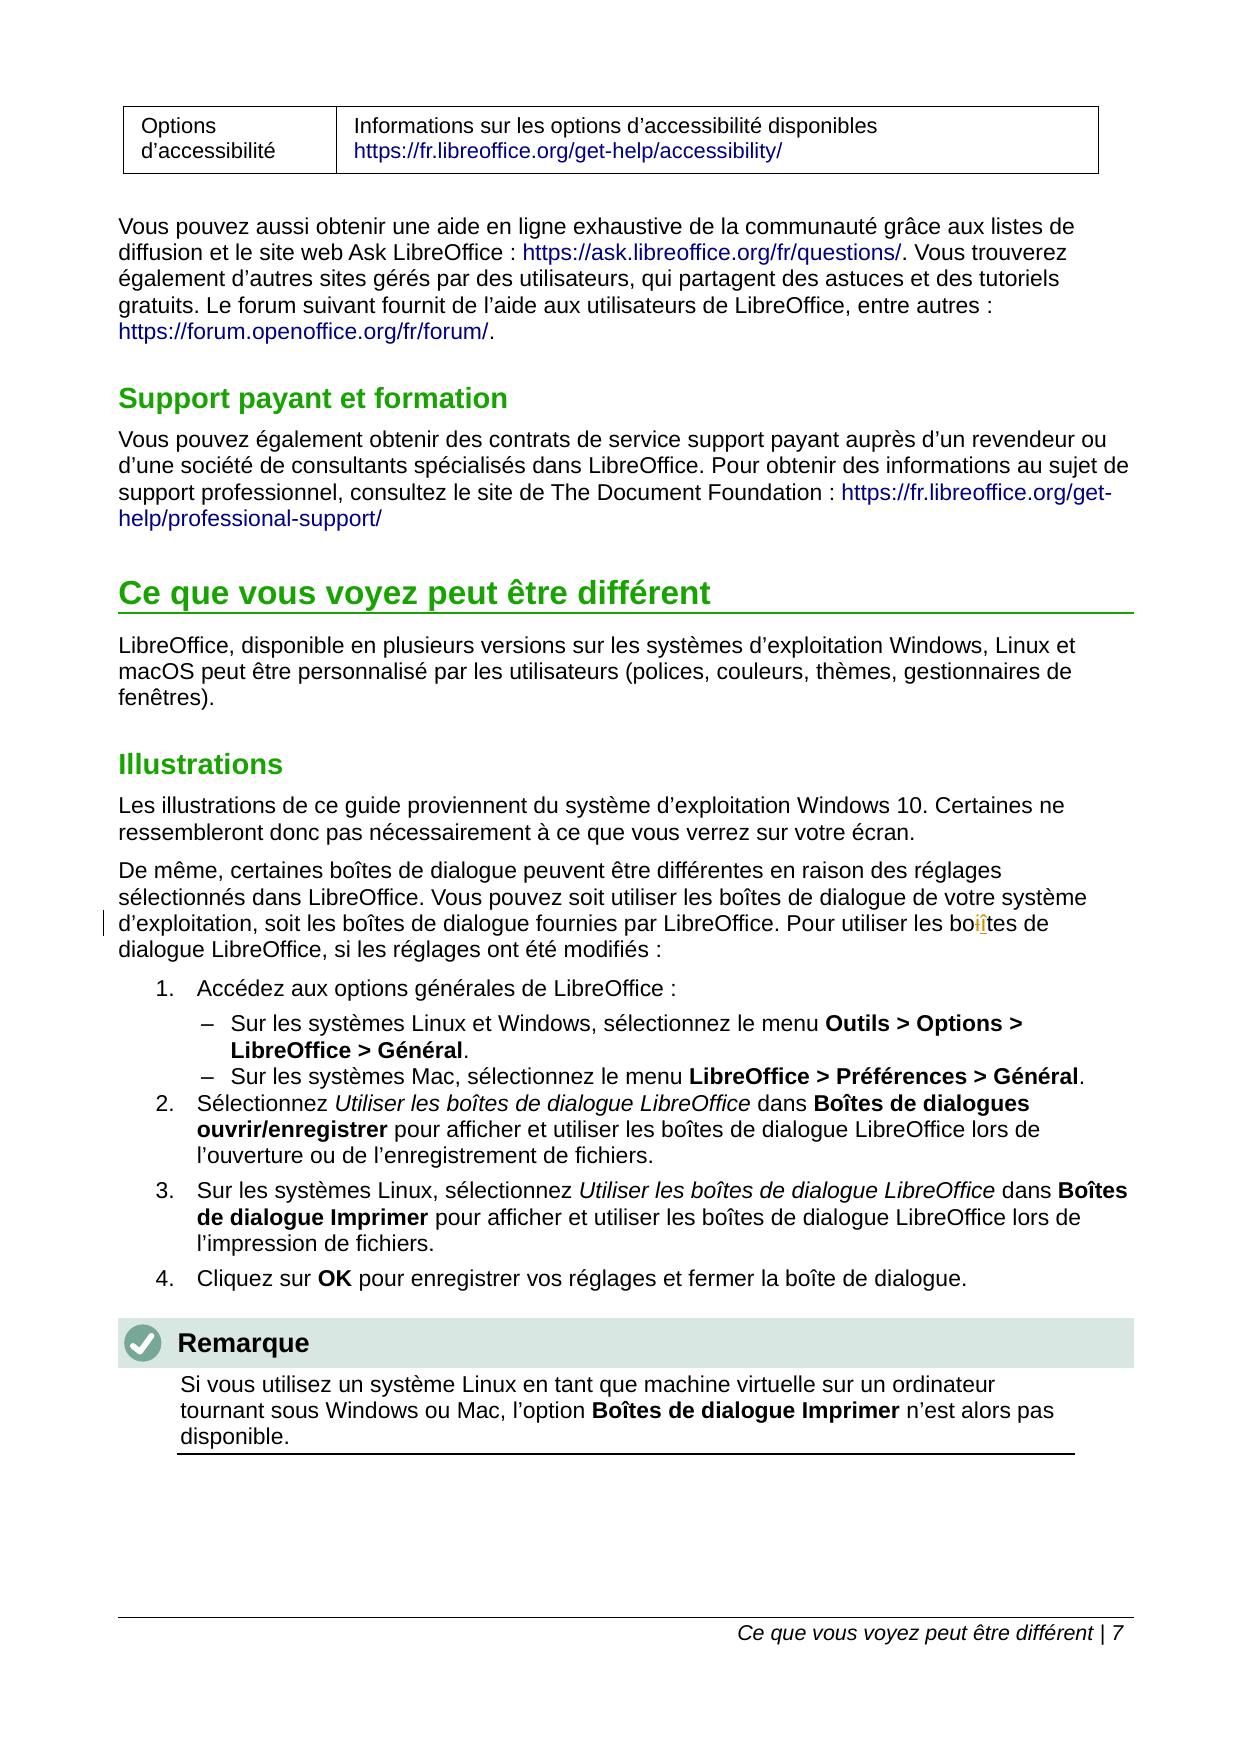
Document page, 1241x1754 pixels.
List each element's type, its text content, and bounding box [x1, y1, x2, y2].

list Sur les systèmes Mac, sélectionnez le menu LibreOffice > Préférences > Général. [201, 1063, 1134, 1089]
table_cell Options d’accessibilité [124, 107, 336, 173]
text De même, certaines boîtes de dialogue peuvent être différentes en raison des réglages sélectionnés dans LibreOffice. Vous pouvez soit utiliser les boîtes de dialogue de votre système d’exploitation, soit les boîtes de dialogue fournies par LibreOffice. Pour utiliser les boîtes de dialogue LibreOffice, si les réglages ont été modifiés : [118, 857, 1134, 963]
list Sur les systèmes Linux, sélectionnez Utiliser les boîtes de dialogue LibreOffice dans Boîtes de dialogue Imprimer pour afficher et utiliser les boîtes de dialogue LibreOffice lors de l’impression de fichiers. [155, 1177, 1134, 1256]
subtitle Remarque [118, 1318, 1134, 1368]
subtitle Support payant et formation [118, 381, 1134, 414]
list Accédez aux options générales de LibreOffice : [155, 975, 1134, 1002]
list Cliquez sur OK pour enregistrer vos réglages et fermer la boîte de dialogue. [155, 1265, 1134, 1292]
subtitle Illustrations [118, 747, 1134, 780]
text LibreOffice, disponible en plusieurs versions sur les systèmes d’exploitation Windows, Linux et macOS peut être personnalisé par les utilisateurs (polices, couleurs, thèmes, gestionnaires de fenêtres). [118, 632, 1134, 711]
table_cell Informations sur les options d’accessibilité disponibles https://fr.libreoffice.org/get-help/accessibility/ [337, 107, 1098, 173]
text Vous pouvez également obtenir des contrats de service support payant auprès d’un revendeur ou d’une société de consultants spécialisés dans LibreOffice. Pour obtenir des informations au sujet de support professionnel, consultez le site de The Document Foundation : https://fr.libreoffice.org/get-help/professional-support/ [118, 426, 1134, 531]
subtitle Ce que vous voyez peut être différent [118, 573, 1134, 612]
text Si vous utilisez un système Linux en tant que machine virtuelle sur un ordinateur tournant sous Windows ou Mac, l’option Boîtes de dialogue Imprimer n’est alors pas disponible. [177, 1368, 1075, 1453]
text Vous pouvez aussi obtenir une aide en ligne exhaustive de la communauté grâce aux listes de diffusion et le site web Ask LibreOffice : https://ask.libreoffice.org/fr/questions/. Vous trouverez également d’autres sites gérés par des utilisateurs, qui partagent des astuces et des tutoriels gratuits. Le forum suivant fournit de l’aide aux utilisateurs de LibreOffice, entre autres : https://forum.openoffice.org/fr/forum/. [118, 213, 1134, 344]
text Les illustrations de ce guide proviennent du système d’exploitation Windows 10. Certaines ne ressembleront donc pas nécessairement à ce que vous verrez sur votre écran. [118, 792, 1134, 845]
list Sélectionnez Utiliser les boîtes de dialogue LibreOffice dans Boîtes de dialogues ouvrir/enregistrer pour afficher et utiliser les boîtes de dialogue LibreOffice lors de l’ouverture ou de l’enregistrement de fichiers. [155, 1089, 1134, 1168]
list Sur les systèmes Linux et Windows, sélectionnez le menu Outils > Options > LibreOffice > Général. [201, 1010, 1134, 1063]
